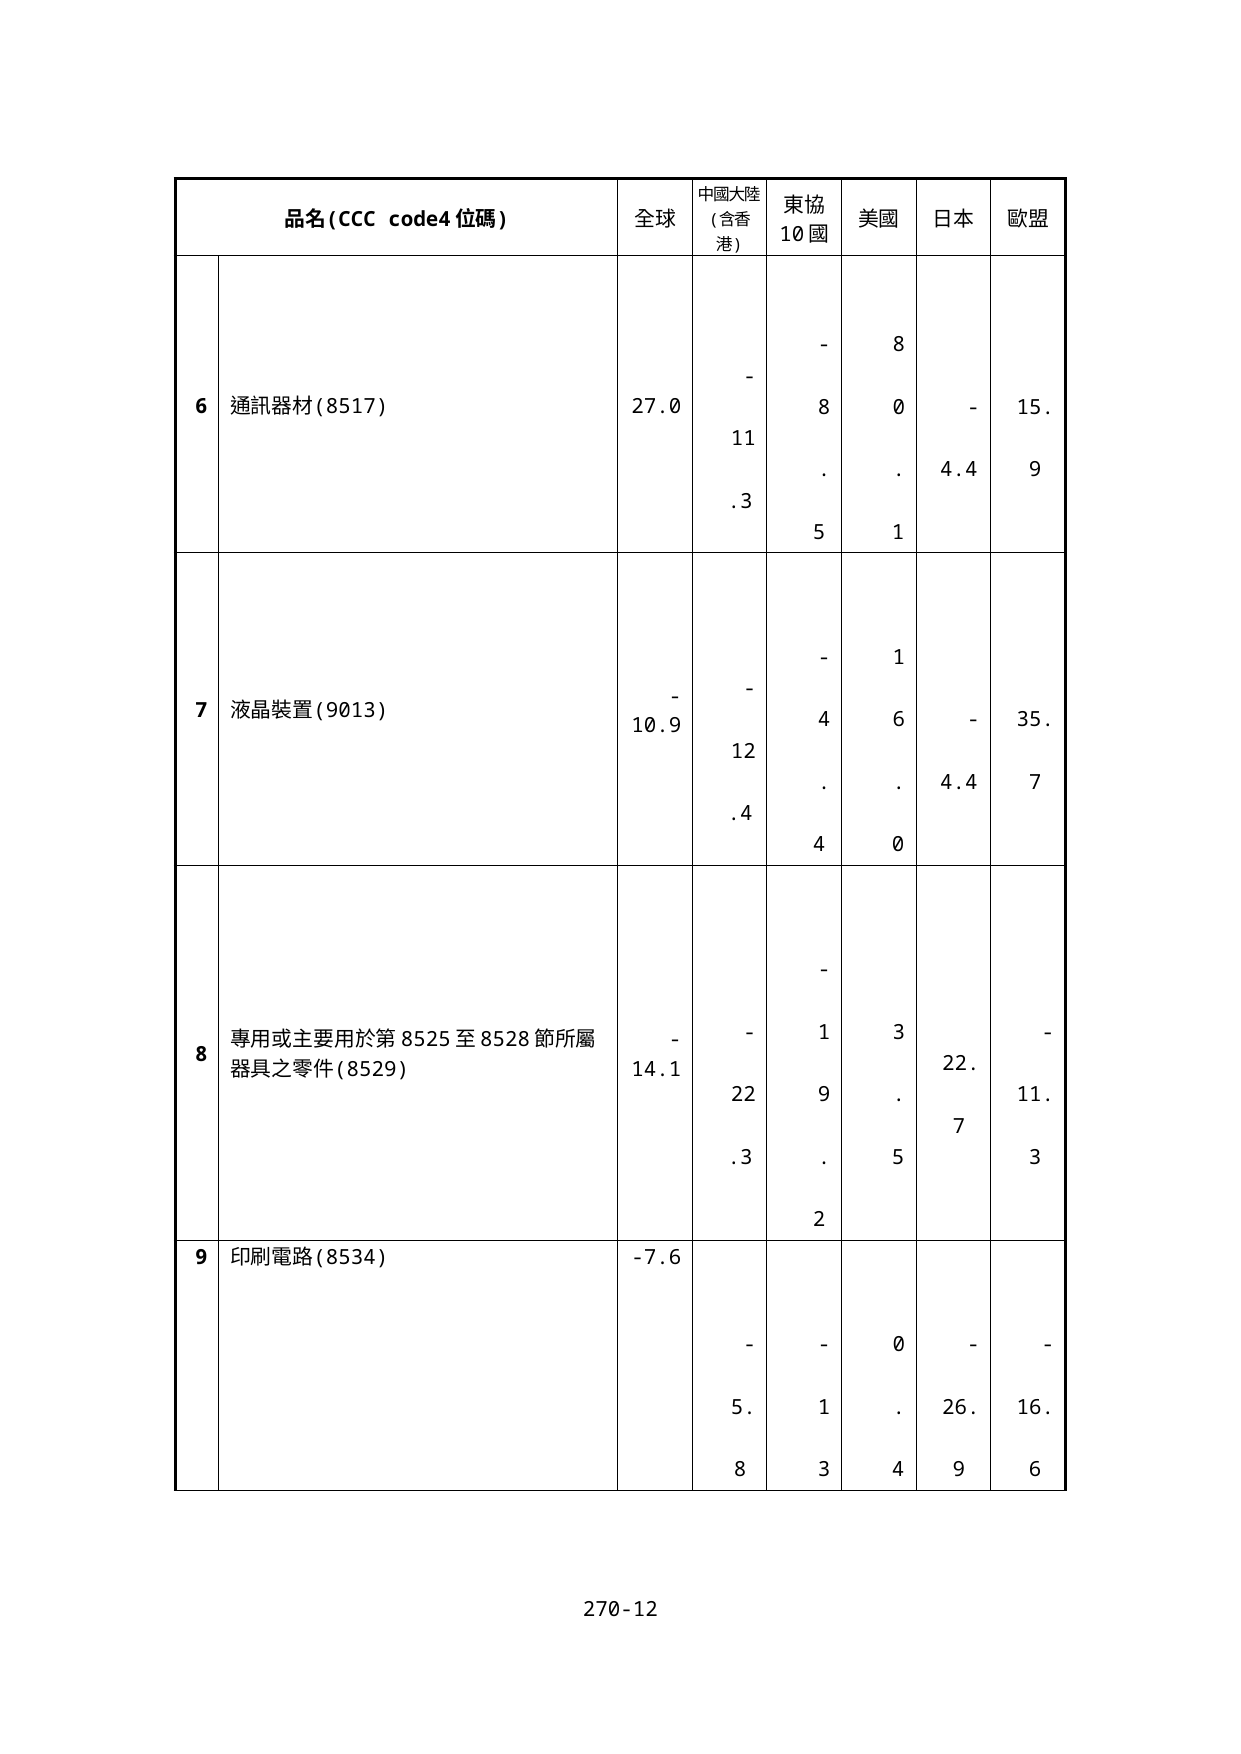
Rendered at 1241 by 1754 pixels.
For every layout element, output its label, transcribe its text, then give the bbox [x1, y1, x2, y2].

table_header 歐盟 [991, 180, 1064, 255]
table_header 全球 [618, 180, 692, 255]
table_cell 液晶裝置(9013) [219, 553, 617, 865]
table_cell 35.7 [991, 553, 1064, 865]
table_cell 8 [177, 866, 218, 1240]
table_cell -16.6 [991, 1241, 1064, 1490]
table_cell -19.2 [767, 866, 841, 1240]
table_header 美國 [842, 180, 916, 255]
table_cell -4.4 [917, 256, 990, 552]
table_cell 0.4 [842, 1241, 916, 1490]
table_header 日本 [917, 180, 990, 255]
table_cell 通訊器材(8517) [219, 256, 617, 552]
table_cell -14.1 [618, 866, 692, 1240]
table_cell -11.3 [693, 256, 766, 552]
table_header 中國大陸(含香港) [693, 180, 766, 255]
table_header 東協 10國 [767, 180, 841, 255]
table_cell 9 [177, 1241, 218, 1490]
table_cell 16.0 [842, 553, 916, 865]
table_cell -5.8 [693, 1241, 766, 1490]
table_cell 印刷電路(8534) [219, 1241, 617, 1490]
table_cell -8.5 [767, 256, 841, 552]
table_cell 15.9 [991, 256, 1064, 552]
table_cell -26.9 [917, 1241, 990, 1490]
table_cell 3.5 [842, 866, 916, 1240]
table_cell 27.0 [618, 256, 692, 552]
table_cell -12.4 [693, 553, 766, 865]
table_cell -22.3 [693, 866, 766, 1240]
table_cell -10.9 [618, 553, 692, 865]
table_cell 7 [177, 553, 218, 865]
table_cell -13 [767, 1241, 841, 1490]
table_cell -4.4 [917, 553, 990, 865]
table_cell 專用或主要用於第8525至8528節所屬器具之零件(8529) [219, 866, 617, 1240]
table_cell 22.7 [917, 866, 990, 1240]
table_header 品名(CCC code4位碼) [177, 180, 617, 255]
table_cell -4.4 [767, 553, 841, 865]
table_cell 80.1 [842, 256, 916, 552]
table_cell -11.3 [991, 866, 1064, 1240]
table_cell 6 [177, 256, 218, 552]
table_cell -7.6 [618, 1241, 692, 1490]
